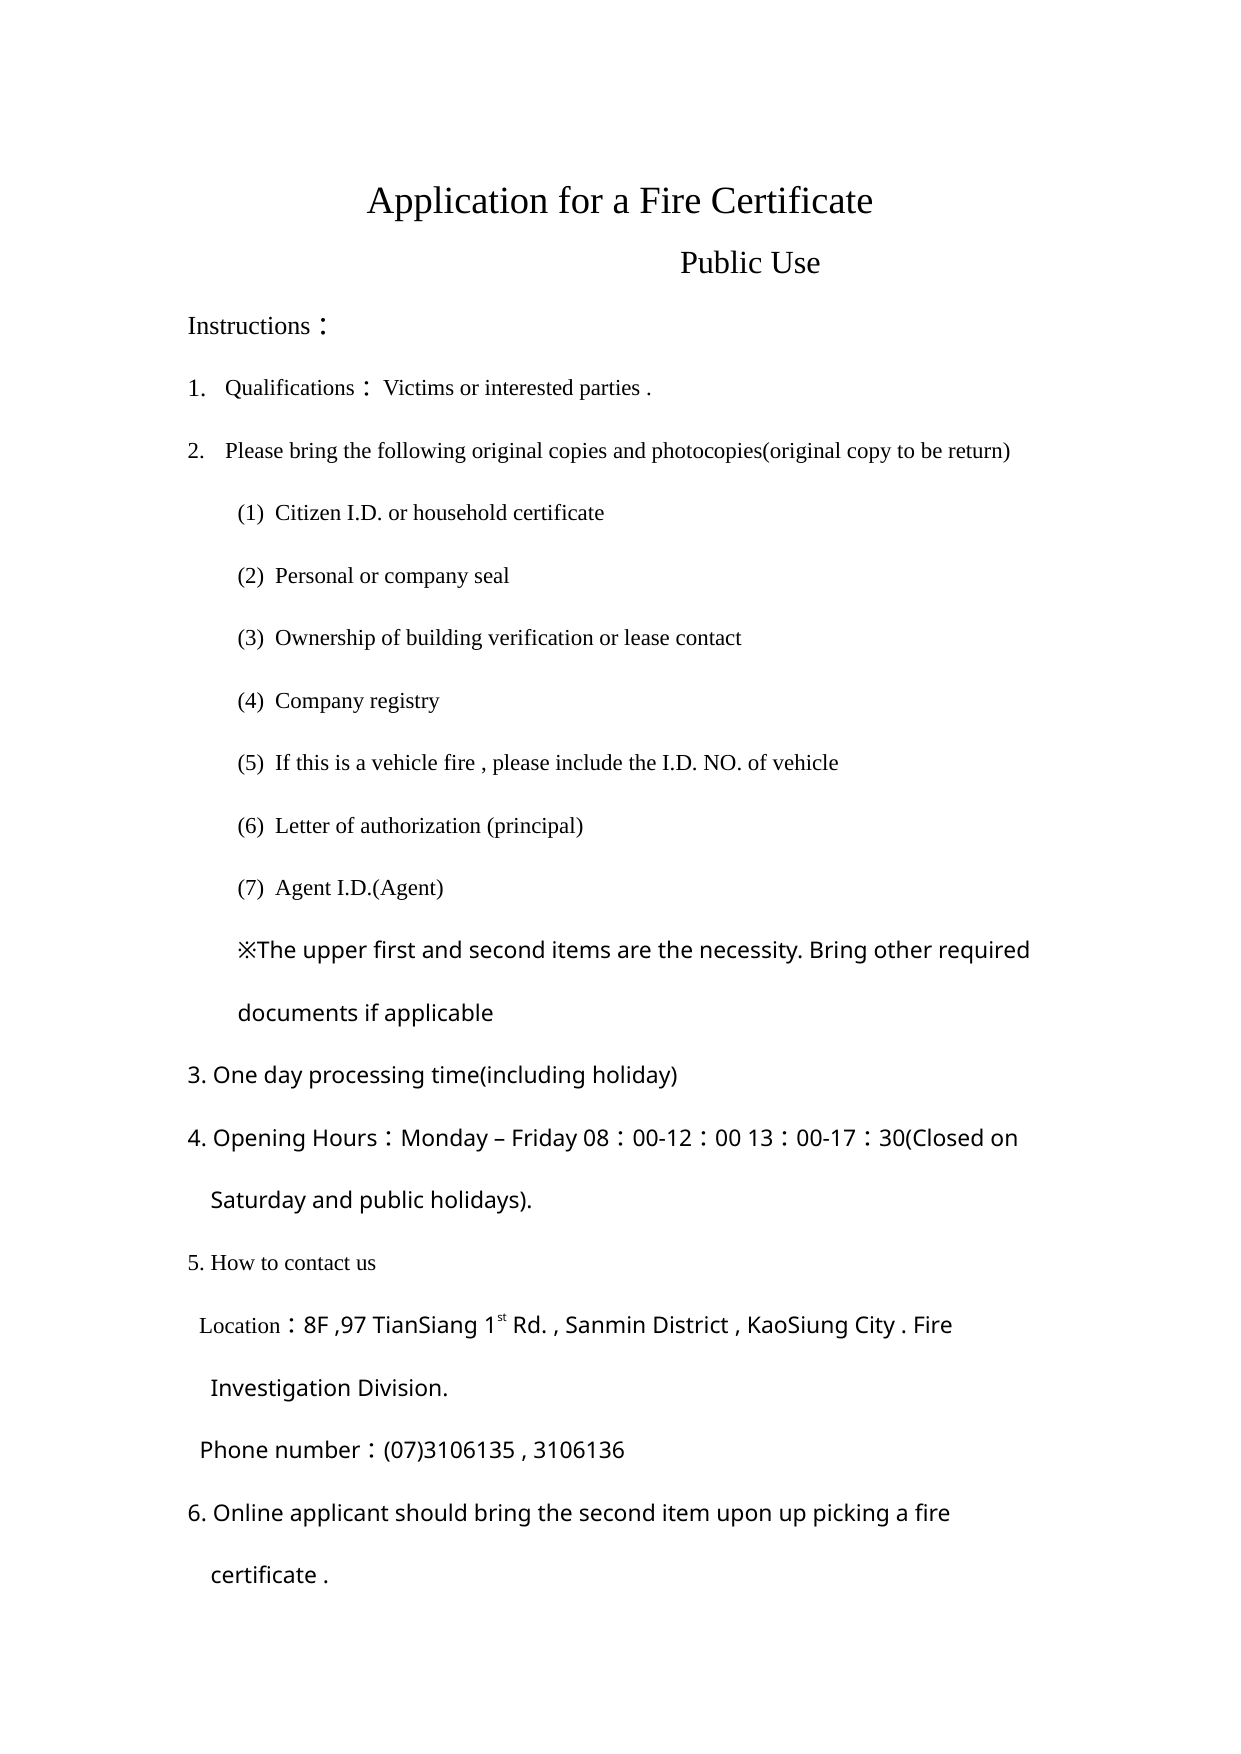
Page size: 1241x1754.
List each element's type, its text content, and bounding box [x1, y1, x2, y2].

list Letter of authorization (principal) [237, 783, 1053, 846]
list If this is a vehicle fire , please include the I.D. NO. of vehicle [237, 721, 1053, 783]
list Citizen I.D. or household certificate [237, 471, 1053, 533]
text 3. One day processing time(including holiday) [187, 1033, 1053, 1096]
text Application for a Fire Certificate [187, 158, 1053, 221]
list Company registry [237, 658, 1053, 721]
text Public Use [187, 221, 1053, 283]
text Instructions： [187, 283, 1053, 346]
list Ownership of building verification or lease contact [237, 596, 1053, 658]
list Personal or company seal [237, 533, 1053, 596]
text Phone number：(07)3106135 , 3106136 [187, 1408, 1053, 1471]
list Please bring the following original copies and photocopies(original copy to be return) [187, 408, 1053, 471]
text 5. How to contact us [187, 1221, 1053, 1283]
list Agent I.D.(Agent) [237, 846, 1053, 908]
list Qualifications： Victims or interested parties . [187, 346, 1053, 408]
text Location：8F ,97 TianSiang 1st Rd. , Sanmin District , KaoSiung City . Fire Investigation Division. [187, 1283, 1053, 1408]
text 6. Online applicant should bring the second item upon up picking a fire certificate . [187, 1471, 1053, 1596]
text 4. Opening Hours：Monday – Friday 08：00-12：00 13：00-17：30(Closed on Saturday and public holidays). [187, 1096, 1053, 1221]
text ※The upper first and second items are the necessity. Bring other required documents if applicable [237, 908, 1053, 1033]
